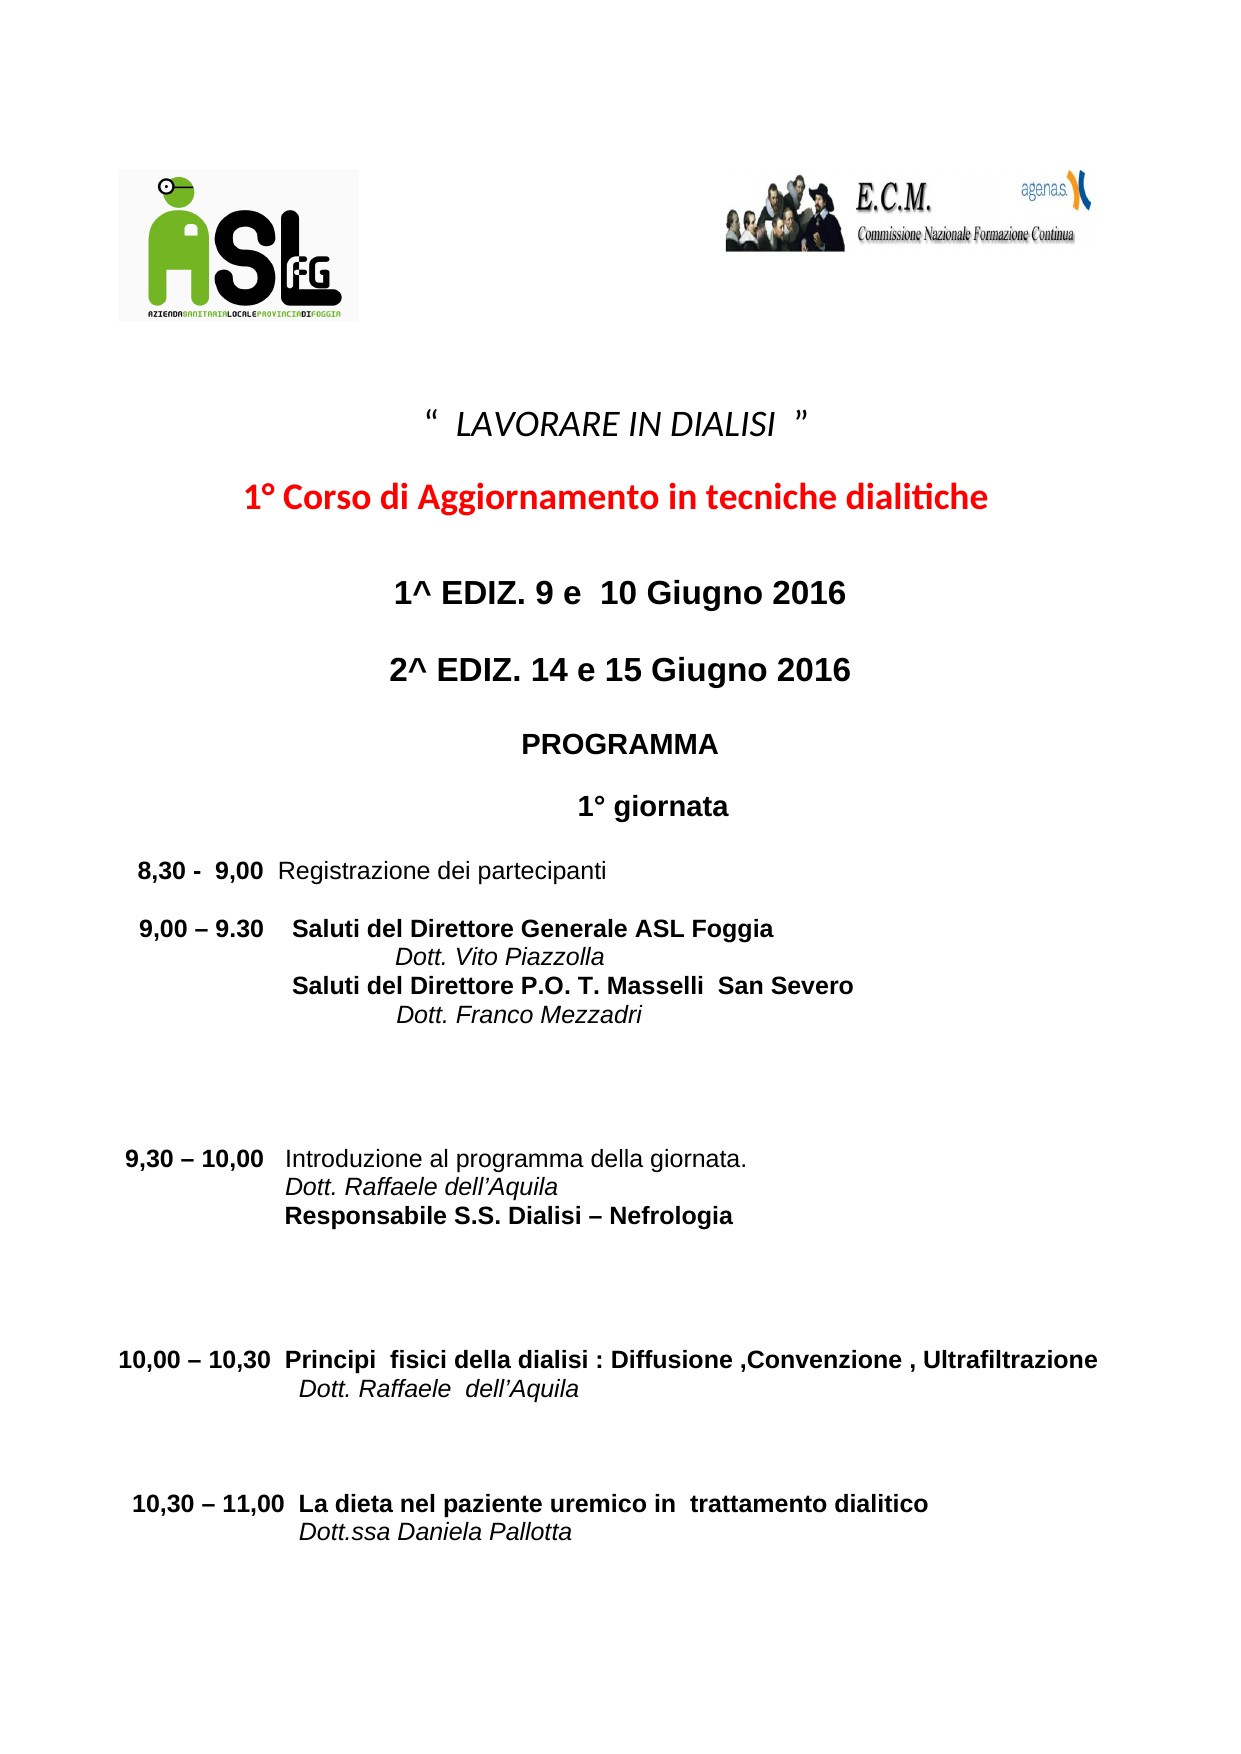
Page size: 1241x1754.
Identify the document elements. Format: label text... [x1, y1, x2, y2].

text 1° Corso di Aggiornamento in tecniche dialitiche [118, 473, 1122, 519]
text Dott. Raffaele dell’Aquila [118, 1373, 1122, 1402]
text 9,00 – 9.30 Saluti del Direttore Generale ASL Foggia [118, 913, 1122, 942]
text Saluti del Direttore P.O. T. Masselli San Severo [118, 971, 1122, 1000]
text 9,30 – 10,00 Introduzione al programma della giornata. [118, 1143, 1122, 1172]
text 10,00 – 10,30 Principi fisici della dialisi : Diffusione ,Convenzione , Ultrafiltrazione [118, 1345, 1122, 1373]
text Dott.ssa Daniela Pallotta [118, 1517, 1108, 1546]
text Dott. Vito Piazzolla [118, 942, 1122, 971]
text 8,30 - 9,00 Registrazione dei partecipanti [118, 856, 1122, 885]
text “ LAVORARE IN DIALISI ” [118, 399, 1122, 445]
text 1^ EDIZ. 9 e 10 Giugno 2016 [118, 573, 1122, 611]
text Dott. Raffaele dell’Aquila [118, 1172, 1122, 1201]
text PROGRAMMA [118, 727, 1122, 760]
text Responsabile S.S. Dialisi – Nefrologia [118, 1201, 1122, 1230]
text 1° giornata [192, 789, 1122, 822]
text Dott. Franco Mezzadri [118, 1000, 1122, 1028]
text 2^ EDIZ. 14 e 15 Giugno 2016 [118, 650, 1122, 688]
text 10,30 – 11,00 La dieta nel paziente uremico in trattamento dialitico [118, 1488, 1122, 1517]
